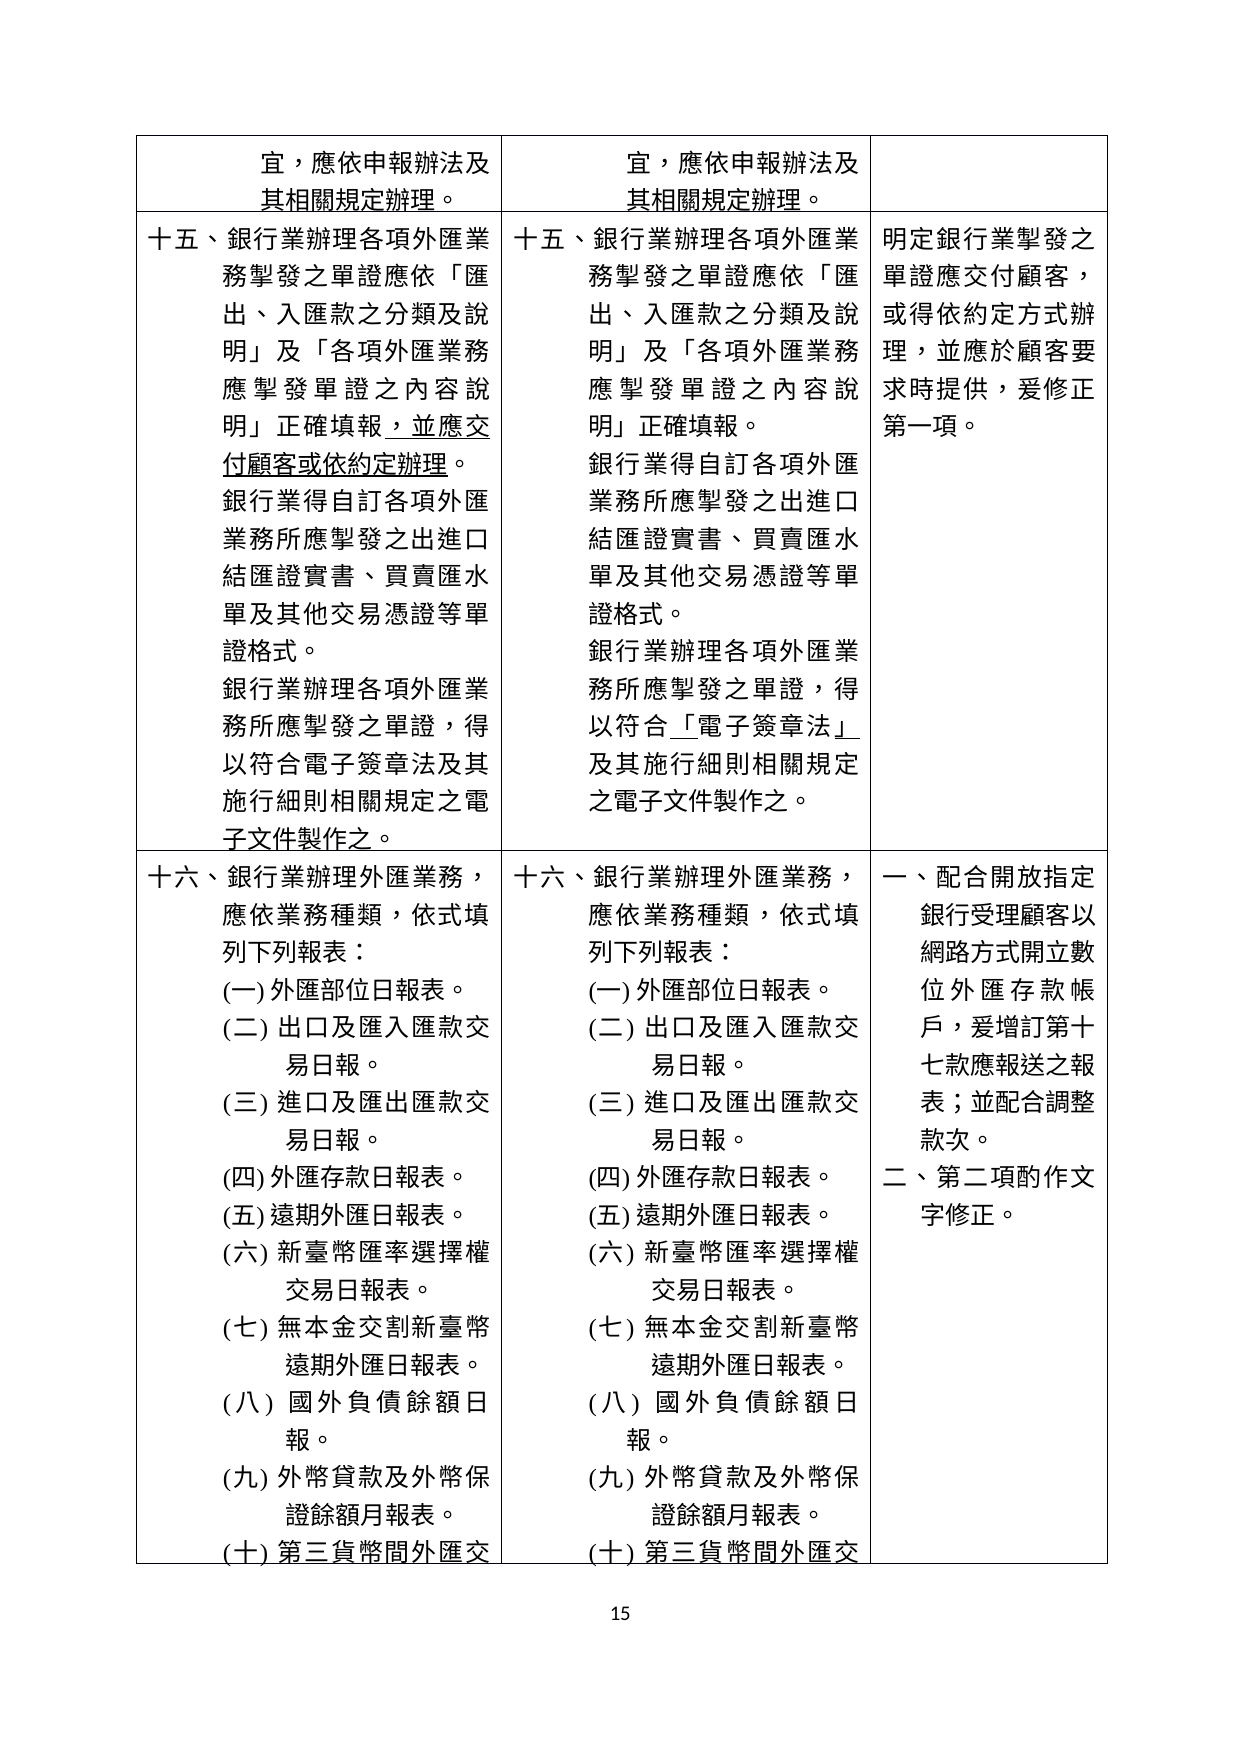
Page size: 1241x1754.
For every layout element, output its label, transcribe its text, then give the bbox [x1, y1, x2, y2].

table_cell 一、配合開放指定銀行受理顧客以網路方式開立數位外匯存款帳戶，爰增訂第十七款應報送之報表；並配合調整款次。 二、第二項酌作文字修正。 [871, 851, 1107, 1563]
table_cell 十六、銀行業辦理外匯業務，應依業務種類，依式填列下列報表： (一) 外匯部位日報表。 (二) 出口及匯入匯款交易日報。 (三) 進口及匯出匯款交易日報。 (四) 外匯存款日報表。 (五) 遠期外匯日報表。 (六) 新臺幣匯率選擇權交易日報表。 (七) 無本金交割新臺幣遠期外匯日報表。 (八) 國外負債餘額日報。 (九) 外幣貸款及外幣保證餘額月報表。 (十) 第三貨幣間外匯交 [137, 851, 501, 1563]
table_cell 十五、銀行業辦理各項外匯業務掣發之單證應依「匯出、入匯款之分類及說明」及「各項外匯業務應掣發單證之內容說明」正確填報，並應交付顧客或依約定辦理。 銀行業得自訂各項外匯業務所應掣發之出進口結匯證實書、買賣匯水單及其他交易憑證等單證格式。 銀行業辦理各項外匯業務所應掣發之單證，得以符合電子簽章法及其施行細則相關規定之電子文件製作之。 [137, 212, 501, 850]
table_cell 明定銀行業掣發之單證應交付顧客，或得依約定方式辦理，並應於顧客要求時提供，爰修正第一項。 [871, 212, 1107, 850]
table_cell 宜，應依申報辦法及其相關規定辦理。 [502, 136, 870, 211]
table_cell 十五、銀行業辦理各項外匯業務掣發之單證應依「匯出、入匯款之分類及說明」及「各項外匯業務應掣發單證之內容說明」正確填報。 銀行業得自訂各項外匯業務所應掣發之出進口結匯證實書、買賣匯水單及其他交易憑證等單證格式。 銀行業辦理各項外匯業務所應掣發之單證，得以符合「電子簽章法」及其施行細則相關規定之電子文件製作之。 [502, 212, 870, 850]
table_cell 宜，應依申報辦法及其相關規定辦理。 [137, 136, 501, 211]
table_cell 十六、銀行業辦理外匯業務，應依業務種類，依式填列下列報表： (一) 外匯部位日報表。 (二) 出口及匯入匯款交易日報。 (三) 進口及匯出匯款交易日報。 (四) 外匯存款日報表。 (五) 遠期外匯日報表。 (六) 新臺幣匯率選擇權交易日報表。 (七) 無本金交割新臺幣遠期外匯日報表。 (八) 國外負債餘額日報。 (九) 外幣貸款及外幣保證餘額月報表。 (十) 第三貨幣間外匯交 [502, 851, 870, 1563]
table_cell [871, 136, 1107, 211]
